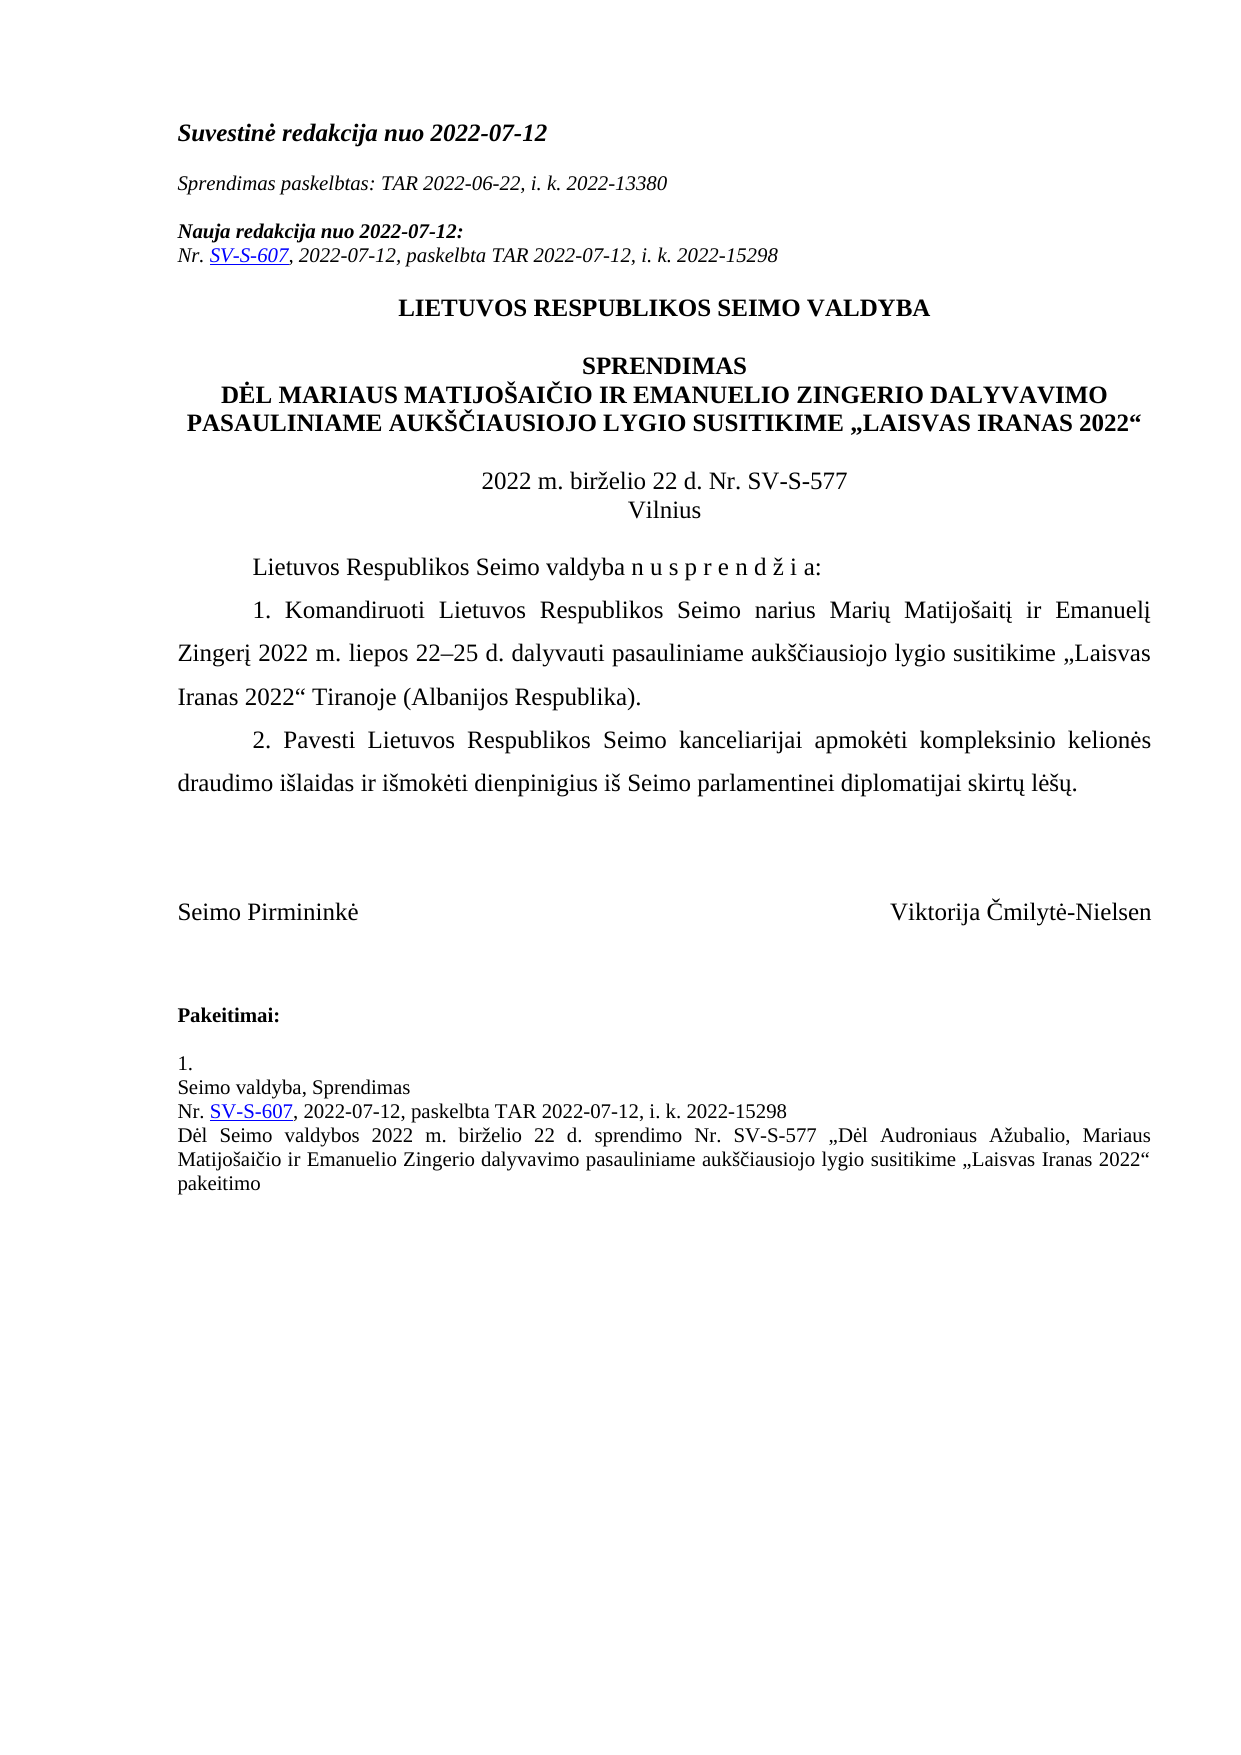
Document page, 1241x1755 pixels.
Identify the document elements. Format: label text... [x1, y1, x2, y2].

text 1. [177, 1051, 1152, 1075]
text Nr. SV-S-607, 2022-07-12, paskelbta TAR 2022-07-12, i. k. 2022-15298 [177, 243, 1152, 267]
text Sprendimas paskelbtas: TAR 2022-06-22, i. k. 2022-13380 [177, 171, 1152, 195]
text Suvestinė redakcija nuo 2022-07-12 [177, 118, 1152, 147]
text 1. Komandiruoti Lietuvos Respublikos Seimo narius Marių Matijošaitį ir Emanuelį Zingerį 2022 m. liepos 22–25 d. dalyvauti pasauliniame aukščiausiojo lygio susitikime „Laisvas Iranas 2022“ Tiranoje (Albanijos Respublika). [177, 595, 1152, 710]
text Nauja redakcija nuo 2022-07-12: [177, 219, 1152, 243]
text 2022 m. birželio 22 d. Nr. SV-S-577 [177, 466, 1152, 495]
text SPRENDIMAS [177, 351, 1152, 380]
text DĖL MARIAUS MATIJOŠAIČIO IR EMANUELIO ZINGERIO DALYVAVIMO PASAULINIAME AUKŠČIAUSIOJO LYGIO SUSITIKIME „LAISVAS IRANAS 2022“ [177, 380, 1152, 437]
text 2. Pavesti Lietuvos Respublikos Seimo kanceliarijai apmokėti kompleksinio kelionės draudimo išlaidas ir išmokėti dienpinigius iš Seimo parlamentinei diplomatijai skirtų lėšų. [177, 725, 1152, 797]
text Dėl Seimo valdybos 2022 m. birželio 22 d. sprendimo Nr. SV-S-577 „Dėl Audroniaus Ažubalio, Mariaus Matijošaičio ir Emanuelio Zingerio dalyvavimo pasauliniame aukščiausiojo lygio susitikime „Laisvas Iranas 2022“ pakeitimo [177, 1123, 1152, 1195]
text Nr. SV-S-607, 2022-07-12, paskelbta TAR 2022-07-12, i. k. 2022-15298 [177, 1099, 1152, 1123]
text Vilnius [177, 495, 1152, 523]
text Pakeitimai: [177, 1003, 1152, 1027]
text LIETUVOS RESPUBLIKOS SEIMO VALDYBA [177, 293, 1152, 322]
text Lietuvos Respublikos Seimo valdyba nusprendžia: [177, 552, 1152, 581]
text Seimo Pirmininkė Viktorija Čmilytė-Nielsen [177, 897, 1152, 926]
text Seimo valdyba, Sprendimas [177, 1075, 1152, 1099]
